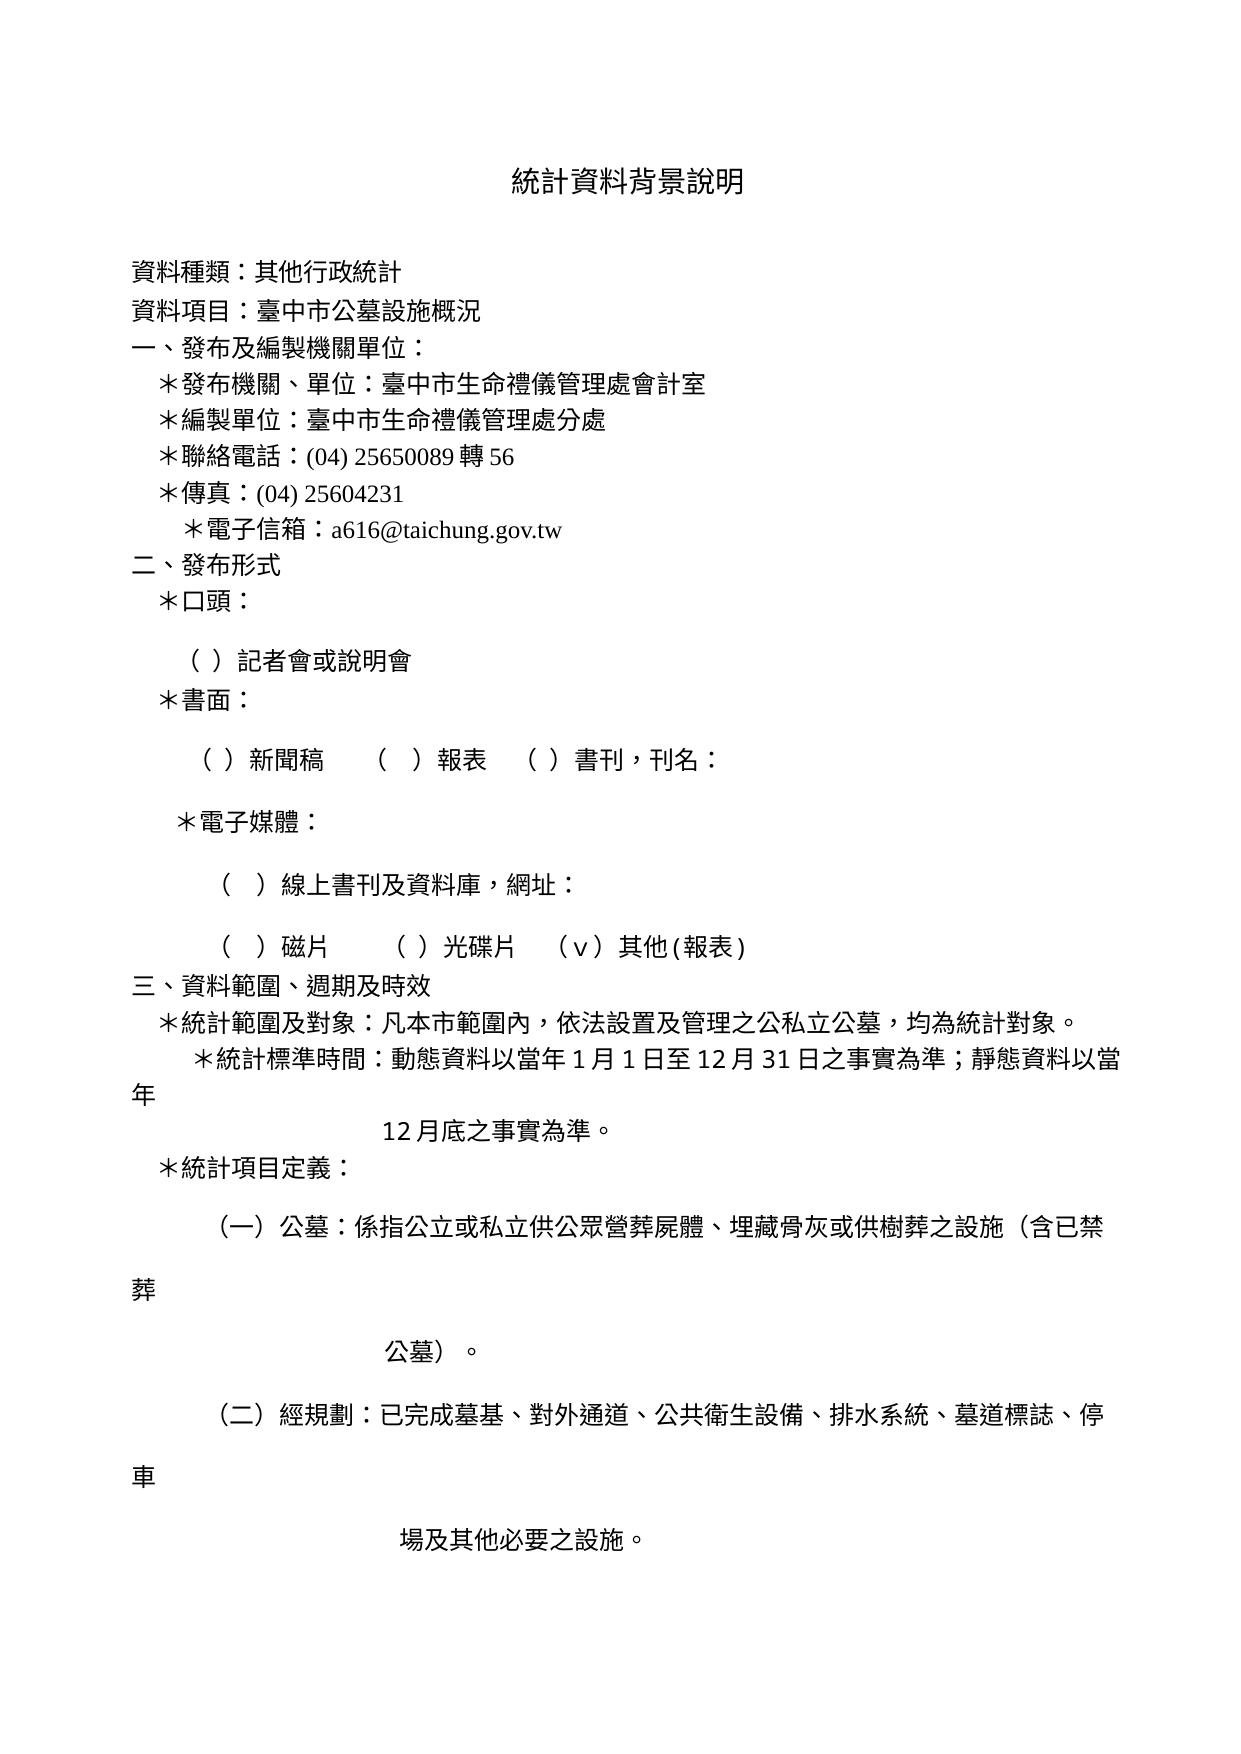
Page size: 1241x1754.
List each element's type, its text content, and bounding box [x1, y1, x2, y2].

text （一）公墓：係指公立或私立供公眾營葬屍體、埋藏骨灰或供樹葬之設施（含已禁葬 [131, 1184, 1125, 1309]
text 資料項目：臺中市公墓設施概況 [131, 292, 1125, 328]
text 統計資料背景說明 [131, 158, 1125, 201]
text ＊統計項目定義： [131, 1148, 1125, 1184]
text ＊統計範圍及對象：凡本市範圍內，依法設置及管理之公私立公墓，均為統計對象。 [131, 1003, 1125, 1039]
text ＊書面： [131, 681, 1125, 717]
text 資料種類：其他行政統計 [131, 229, 1125, 292]
text （ ）新聞稿 （ ）報表 （ ）書刊，刊名： [162, 717, 1125, 779]
text ＊統計標準時間：動態資料以當年1月1日至12月31日之事實為準；靜態資料以當年 [131, 1039, 1125, 1112]
text ＊編製單位：臺中市生命禮儀管理處分處 [131, 401, 1125, 437]
text 三、資料範圍、週期及時效 [131, 967, 1125, 1003]
text 二、發布形式 [131, 546, 1125, 582]
text （二）經規劃：已完成墓基、對外通道、公共衛生設備、排水系統、墓道標誌、停車 [131, 1372, 1125, 1497]
text ＊聯絡電話：(04) 25650089轉56 [131, 437, 1125, 473]
text ＊電子信箱：a616@taichung.gov.tw [131, 509, 1125, 546]
text （ ）線上書刊及資料庫，網址： [206, 842, 1125, 904]
text 場及其他必要之設施。 [131, 1497, 1125, 1559]
text （ ）記者會或說明會 [131, 618, 1125, 681]
text （ ）磁片 （ ）光碟片 （ｖ）其他(報表) [206, 904, 1125, 967]
text 一、發布及編製機關單位： [131, 328, 1125, 364]
text 12月底之事實為準。 [131, 1112, 1125, 1148]
text ＊電子媒體： [162, 779, 1125, 842]
text ＊傳真：(04) 25604231 [131, 473, 1125, 509]
text ＊口頭： [131, 582, 1125, 618]
text ＊發布機關、單位：臺中市生命禮儀管理處會計室 [131, 364, 1125, 401]
text 公墓）。 [131, 1309, 1125, 1372]
